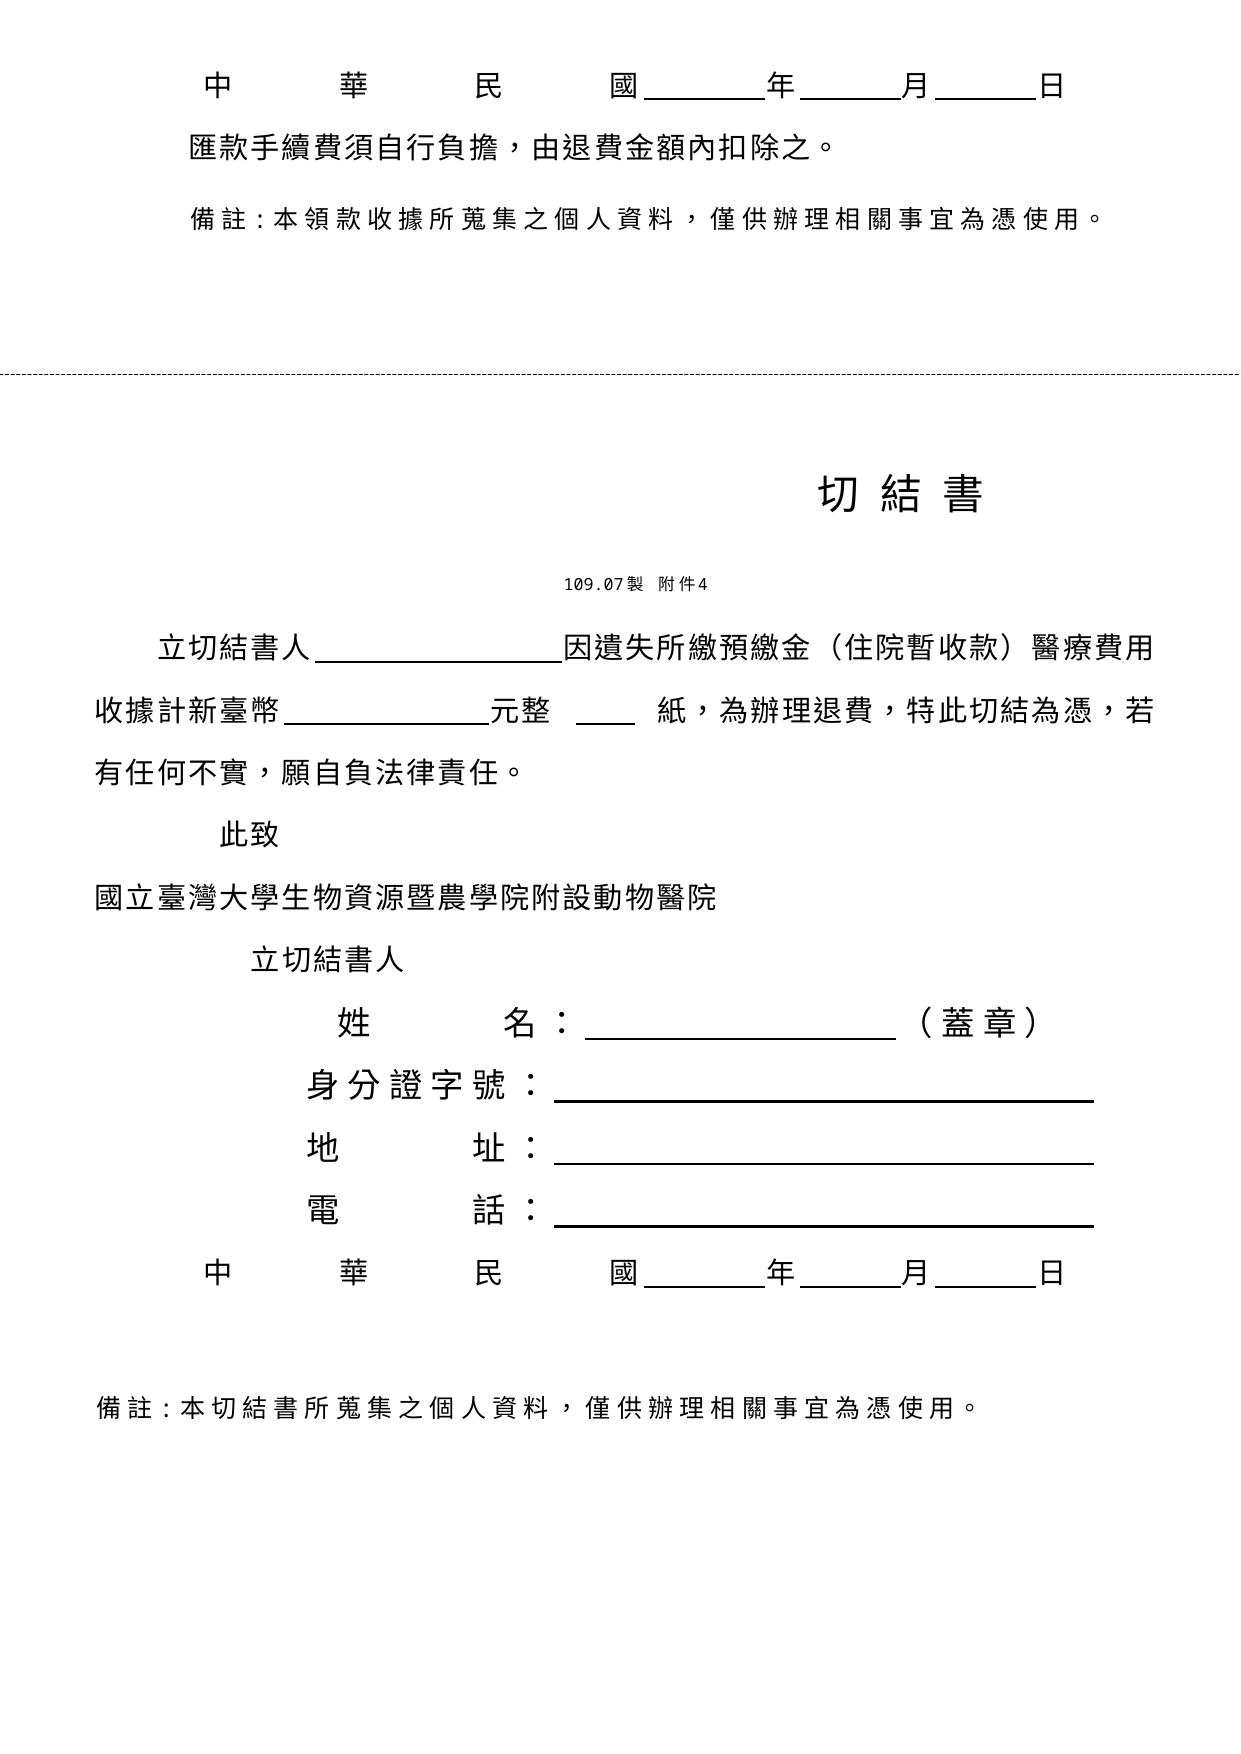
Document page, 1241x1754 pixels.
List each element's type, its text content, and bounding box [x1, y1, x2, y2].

text 中 華 民 國 年 月 日 [93, 1229, 1177, 1292]
text 國立臺灣大學生物資源暨農學院附設動物醫院 [93, 854, 1177, 917]
text 電 話： [93, 1167, 1177, 1229]
text 立切結書人 [93, 917, 1177, 979]
text 立切結書人 因遺失所繳預繳金（住院暫收款）醫療費用收據計新臺幣 元整 紙，為辦理退費，特此切結為憑，若有任何不實，願自負法律責任。 [93, 604, 1177, 792]
text 姓 名： （蓋章） [93, 979, 1177, 1042]
text 備註:本切結書所蒐集之個人資料，僅供辦理相關事宜為憑使用。 [93, 1354, 1177, 1417]
text 切 結 書 109.07製 附件4 [93, 417, 1177, 604]
text 地 址： [93, 1104, 1177, 1167]
text 匯款手續費須自行負擔，由退費金額內扣除之。 [93, 104, 1177, 167]
text 此致 [93, 792, 1177, 854]
text 備註:本領款收據所蒐集之個人資料，僅供辦理相關事宜為憑使用。 [93, 167, 1177, 229]
text 中 華 民 國 年 月 日 [93, 42, 1177, 104]
text 身分證字號： [93, 1042, 1177, 1104]
